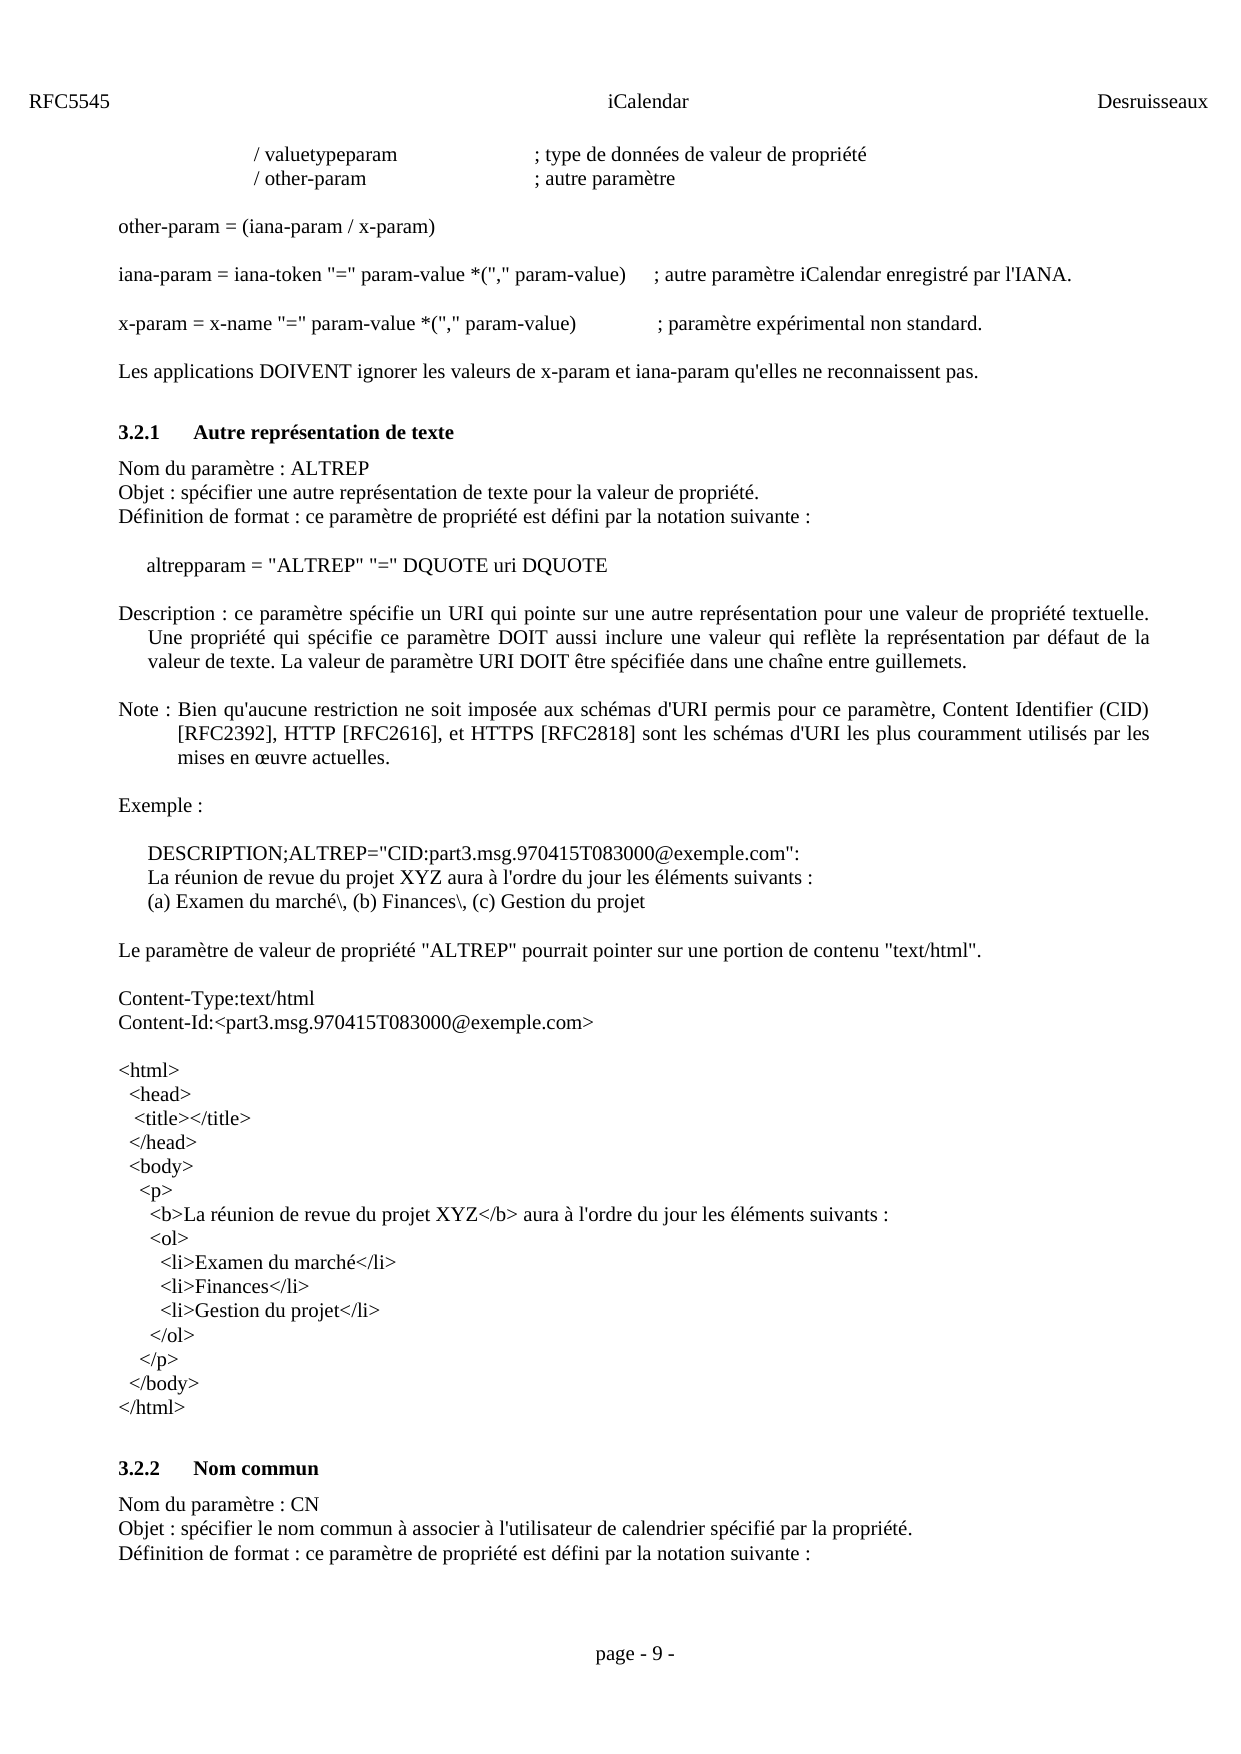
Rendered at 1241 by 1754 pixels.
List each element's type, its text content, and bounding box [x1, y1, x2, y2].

text Note : Bien qu'aucune restriction ne soit imposée aux schémas d'URI permis pour ce paramètre, Content Identifier (CID) [RFC2392], HTTP [RFC2616], et HTTPS [RFC2818] sont les schémas d'URI les plus couramment utilisés par les mises en œuvre actuelles. [118, 697, 1152, 769]
text / valuetypeparam ; type de données de valeur de propriété [118, 142, 1152, 166]
text Nom du paramètre : ALTREP [118, 456, 1152, 480]
text Nom du paramètre : CN [118, 1492, 1152, 1516]
text <body> [118, 1154, 1152, 1178]
text x-param = x-name "=" param-value *("," param-value) ; paramètre expérimental non standard. [118, 311, 1152, 334]
text DESCRIPTION;ALTREP="CID:part3.msg.970415T083000@exemple.com": [147, 841, 1152, 865]
text <title></title> [118, 1106, 1152, 1130]
text <b>La réunion de revue du projet XYZ</b> aura à l'ordre du jour les éléments suivants : [118, 1202, 1152, 1226]
text altrepparam = "ALTREP" "=" DQUOTE uri DQUOTE [146, 552, 1152, 577]
text <head> [118, 1082, 1152, 1106]
text <ol> [118, 1226, 1152, 1250]
text other-param = (iana-param / x-param) [118, 214, 1152, 238]
text (a) Examen du marché\, (b) Finances\, (c) Gestion du projet [147, 889, 1152, 913]
text Description : ce paramètre spécifie un URI qui pointe sur une autre représentation pour une valeur de propriété textuelle. Une propriété qui spécifie ce paramètre DOIT aussi inclure une valeur qui reflète la représentation par défaut de la valeur de texte. La valeur de paramètre URI DOIT être spécifiée dans une chaîne entre guillemets. [118, 601, 1152, 673]
text <p> [118, 1178, 1152, 1202]
text </p> [118, 1347, 1152, 1371]
text Content-Id:<part3.msg.970415T083000@exemple.com> [118, 1010, 1152, 1034]
text Objet : spécifier le nom commun à associer à l'utilisateur de calendrier spécifié par la propriété. [118, 1516, 1152, 1540]
text Le paramètre de valeur de propriété "ALTREP" pourrait pointer sur une portion de contenu "text/html". [118, 937, 1152, 962]
text iana-param = iana-token "=" param-value *("," param-value) ; autre paramètre iCalendar enregistré par l'IANA. [118, 262, 1152, 286]
text Content-Type:text/html [118, 986, 1152, 1010]
text </head> [118, 1130, 1152, 1154]
text Définition de format : ce paramètre de propriété est défini par la notation suivante : [118, 504, 1152, 528]
text Les applications DOIVENT ignorer les valeurs de x-param et iana-param qu'elles ne reconnaissent pas. [118, 359, 1152, 383]
text </ol> [118, 1322, 1152, 1347]
text Exemple : [118, 793, 1152, 817]
text Objet : spécifier une autre représentation de texte pour la valeur de propriété. [118, 480, 1152, 504]
subtitle 3.2.1 Autre représentation de texte [118, 420, 1152, 444]
subtitle 3.2.2 Nom commun [118, 1456, 1152, 1480]
text </html> [118, 1395, 1152, 1419]
text <html> [118, 1058, 1152, 1082]
text </body> [118, 1371, 1152, 1395]
text / other-param ; autre paramètre [118, 166, 1152, 190]
text Définition de format : ce paramètre de propriété est défini par la notation suivante : [118, 1540, 1152, 1564]
text <li>Finances</li> [118, 1274, 1152, 1298]
text <li>Examen du marché</li> [118, 1250, 1152, 1274]
text <li>Gestion du projet</li> [118, 1298, 1152, 1322]
text La réunion de revue du projet XYZ aura à l'ordre du jour les éléments suivants : [147, 865, 1152, 889]
